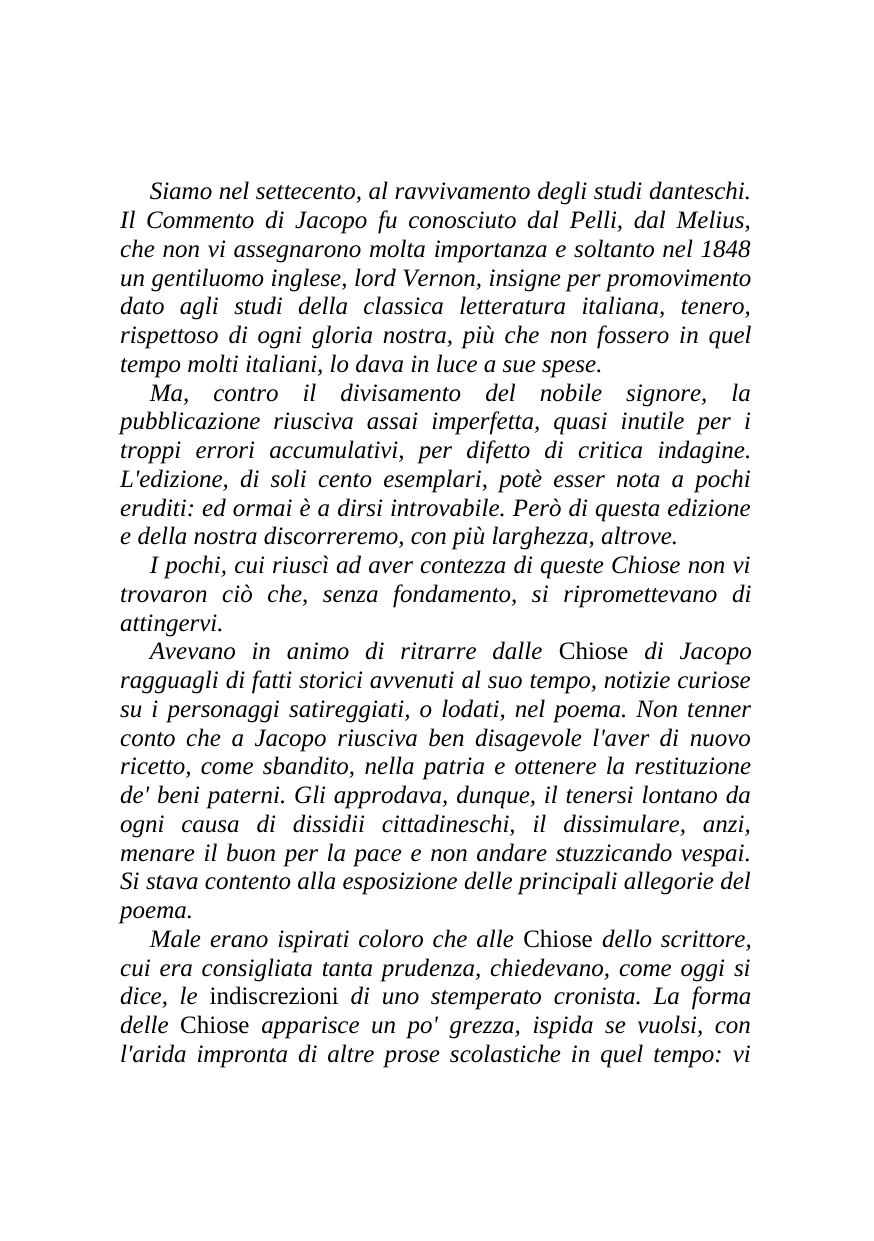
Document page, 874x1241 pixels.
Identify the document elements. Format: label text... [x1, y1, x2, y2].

text Ma, contro il divisamento del nobile signore, la pubblicazione riusciva assai imperfetta, quasi inutile per i troppi errori accumulativi, per difetto di critica indagine. L'edizione, di soli cento esemplari, potè esser nota a pochi eruditi: ed ormai è a dirsi introvabile. Però di questa edizione e della nostra discorreremo, con più larghezza, altrove. [120, 378, 754, 550]
text Male erano ispirati coloro che alle Chiose dello scrittore, cui era consigliata tanta prudenza, chiedevano, come oggi si dice, le indiscrezioni di uno stemperato cronista. La forma delle Chiose apparisce un po' grezza, ispida se vuolsi, con l'arida impronta di altre prose scolastiche in quel tempo: vi [120, 924, 754, 1068]
text Avevano in animo di ritrarre dalle Chiose di Jacopo ragguagli di fatti storici avvenuti al suo tempo, notizie curiose su i personaggi satireggiati, o lodati, nel poema. Non tenner conto che a Jacopo riusciva ben disagevole l'aver di nuovo ricetto, come sbandito, nella patria e ottenere la restituzione de' beni paterni. Gli approdava, dunque, il tenersi lontano da ogni causa di dissidii cittadineschi, il dissimulare, anzi, menare il buon per la pace e non andare stuzzicando vespai. Si stava contento alla esposizione delle principali allegorie del poema. [120, 636, 754, 924]
text Siamo nel settecento, al ravvivamento degli studi danteschi. Il Commento di Jacopo fu conosciuto dal Pelli, dal Melius, che non vi assegnarono molta importanza e soltanto nel 1848 un gentiluomo inglese, lord Vernon, insigne per promovimento dato agli studi della classica letteratura italiana, tenero, rispettoso di ogni gloria nostra, più che non fossero in quel tempo molti italiani, lo dava in luce a sue spese. [120, 176, 754, 378]
text I pochi, cui riuscì ad aver contezza di queste Chiose non vi trovaron ciò che, senza fondamento, si ripromettevano di attingervi. [120, 550, 754, 636]
